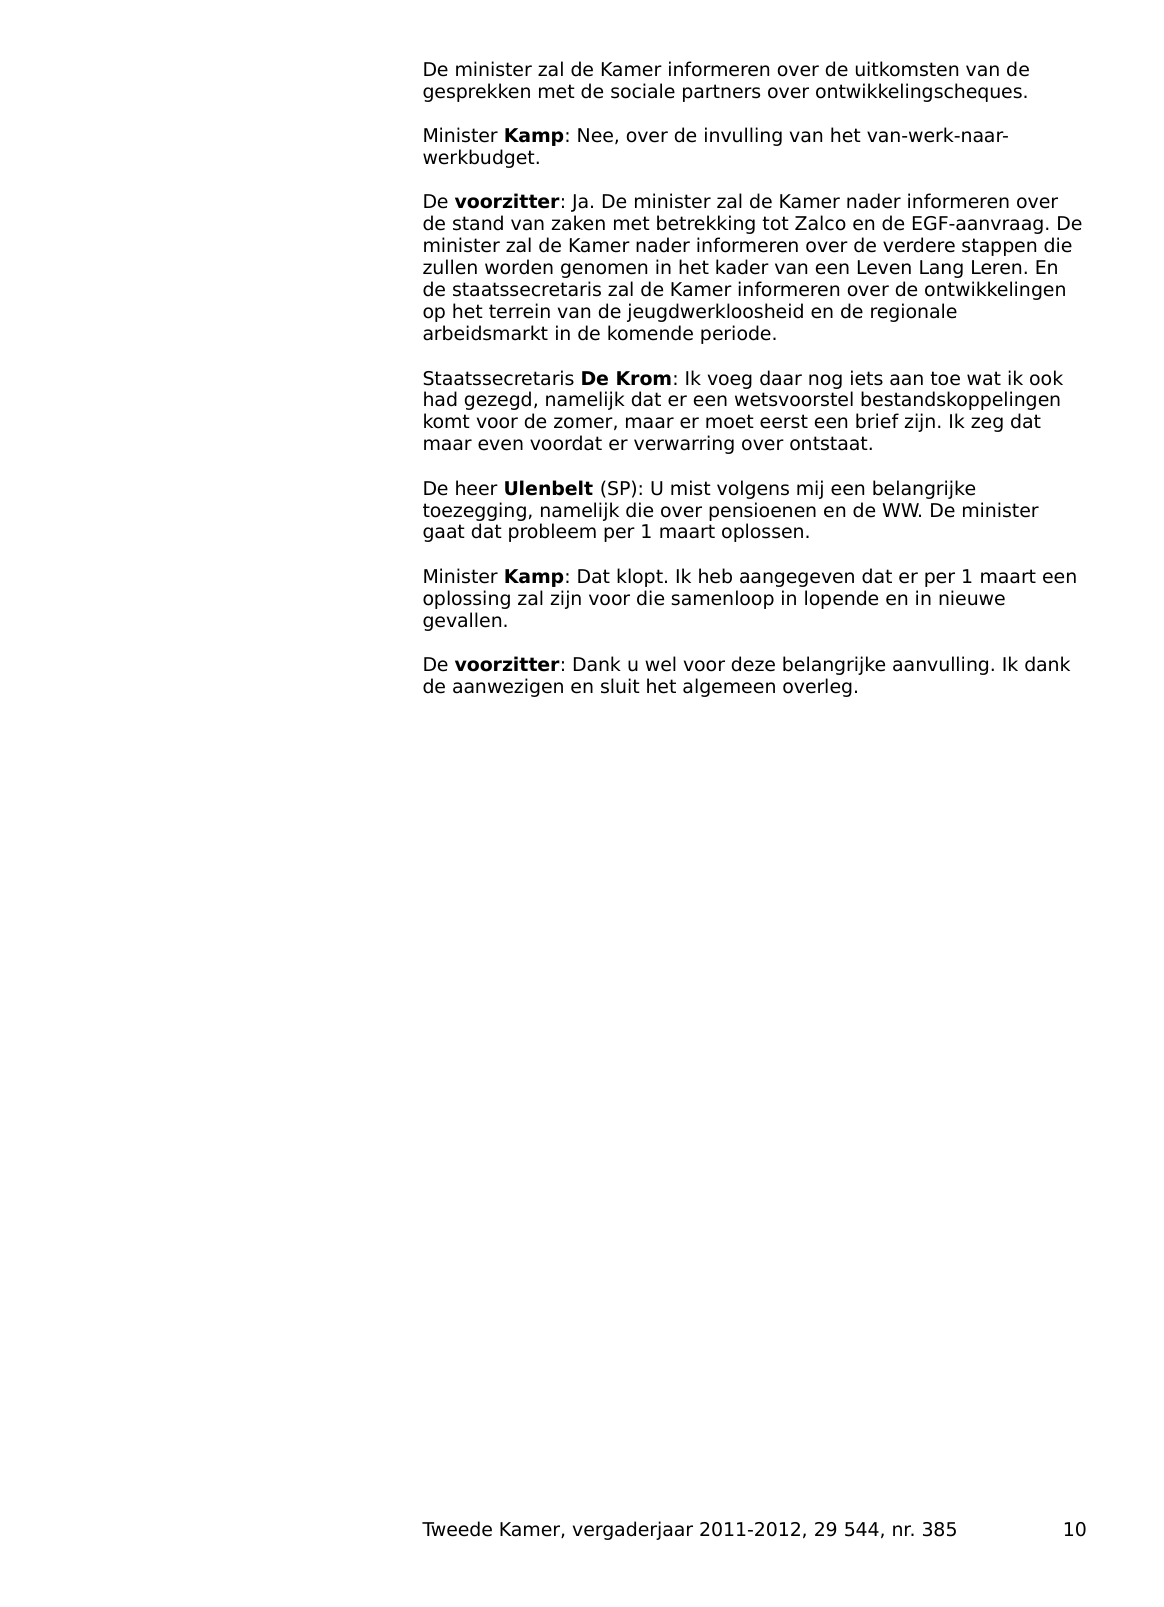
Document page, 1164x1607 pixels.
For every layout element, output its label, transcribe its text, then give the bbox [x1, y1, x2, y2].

text Minister Kamp: Nee, over de invulling van het van-werk-naar-werkbudget. [422, 125, 1087, 169]
text De minister zal de Kamer informeren over de uitkomsten van de gesprekken met de sociale partners over ontwikkelingscheques. [422, 59, 1087, 103]
text Staatssecretaris De Krom: Ik voeg daar nog iets aan toe wat ik ook had gezegd, namelijk dat er een wetsvoorstel bestandskoppelingen komt voor de zomer, maar er moet eerst een brief zijn. Ik zeg dat maar even voordat er verwarring over ontstaat. [422, 367, 1087, 455]
text De voorzitter: Ja. De minister zal de Kamer nader informeren over de stand van zaken met betrekking tot Zalco en de EGF-aanvraag. De minister zal de Kamer nader informeren over de verdere stappen die zullen worden genomen in het kader van een Leven Lang Leren. En de staatssecretaris zal de Kamer informeren over de ontwikkelingen op het terrein van de jeugdwerkloosheid en de regionale arbeidsmarkt in de komende periode. [422, 191, 1087, 345]
text De heer Ulenbelt (SP): U mist volgens mij een belangrijke toezegging, namelijk die over pensioenen en de WW. De minister gaat dat probleem per 1 maart oplossen. [422, 477, 1087, 543]
text Minister Kamp: Dat klopt. Ik heb aangegeven dat er per 1 maart een oplossing zal zijn voor die samenloop in lopende en in nieuwe gevallen. [422, 566, 1087, 632]
text De voorzitter: Dank u wel voor deze belangrijke aanvulling. Ik dank de aanwezigen en sluit het algemeen overleg. [422, 654, 1087, 698]
